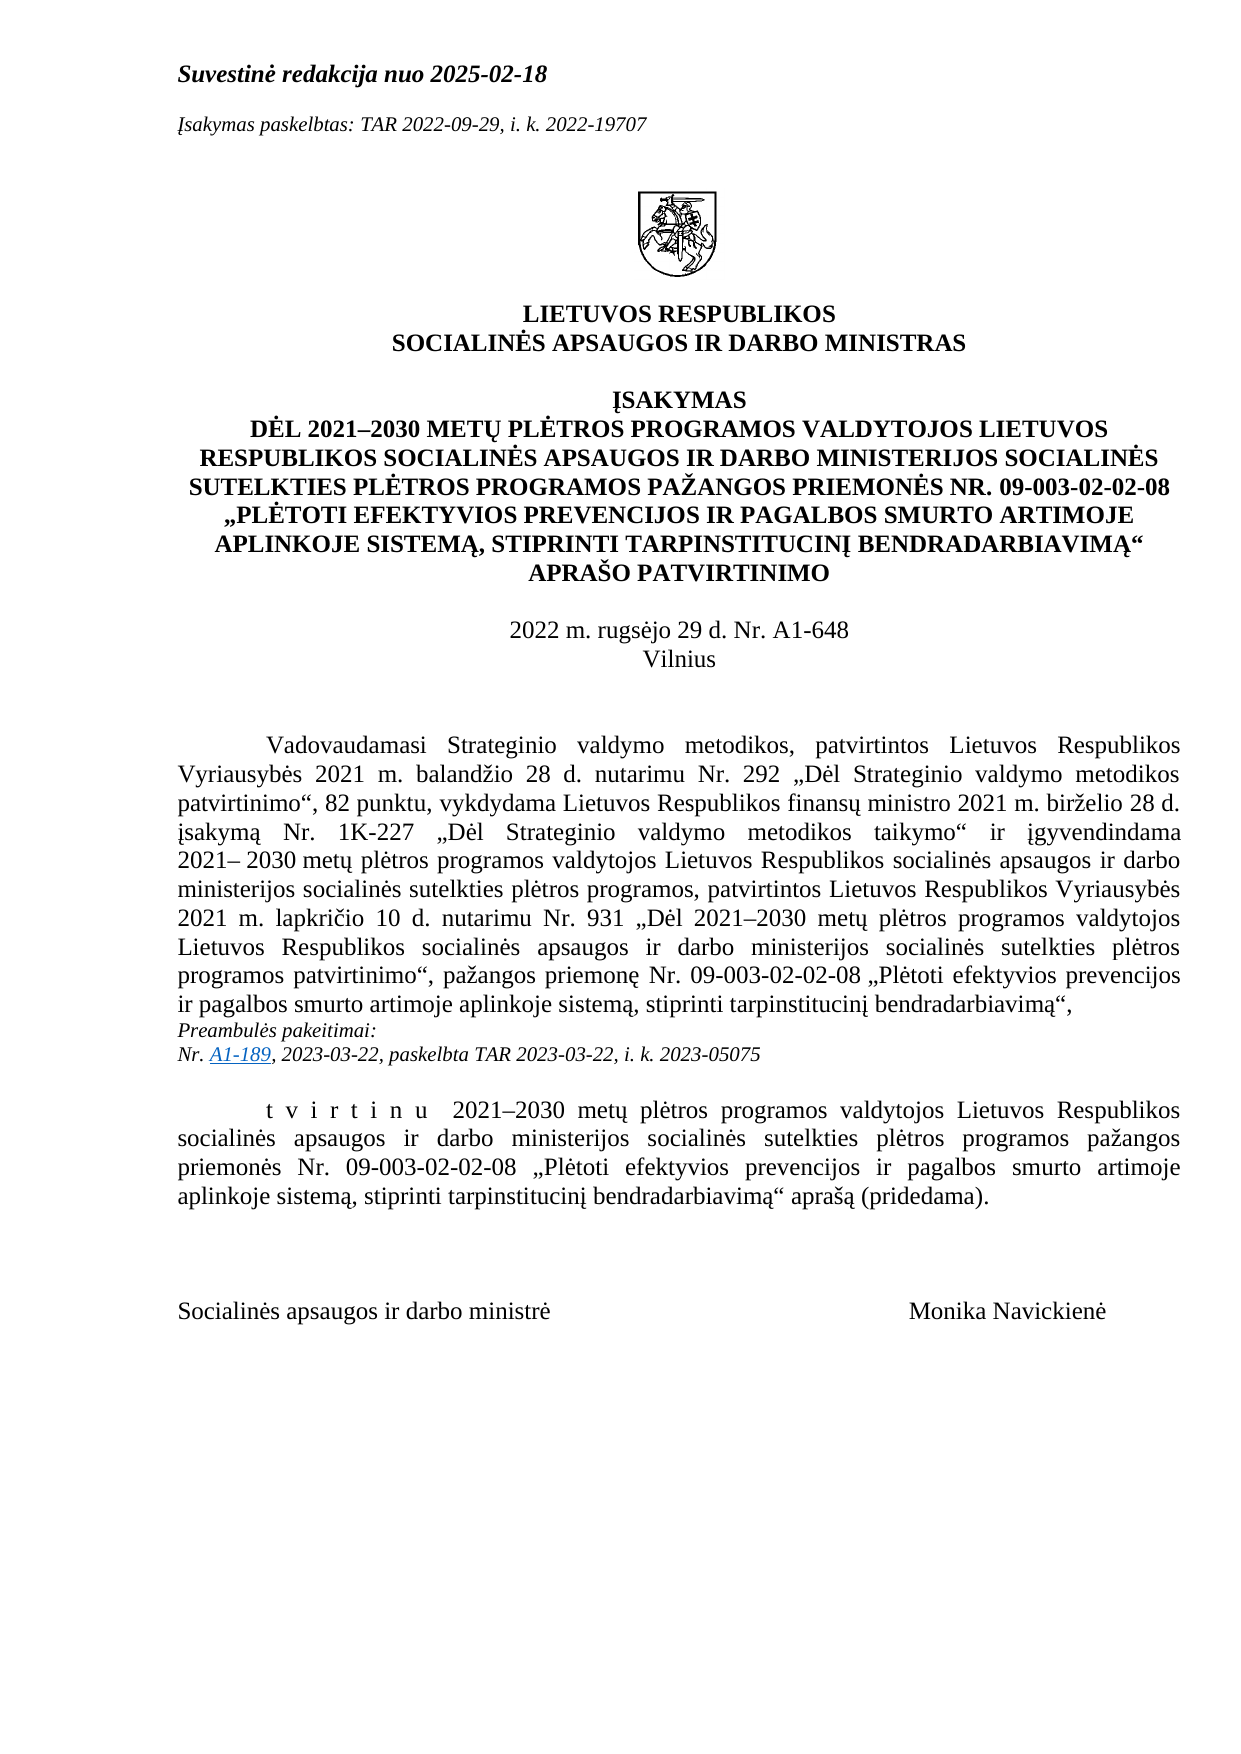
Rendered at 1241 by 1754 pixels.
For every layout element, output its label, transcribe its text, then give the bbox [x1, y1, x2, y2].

text Socialinės apsaugos ir darbo ministrė Monika Navickienė [177, 1296, 1181, 1325]
text LIETUVOS RESPUBLIKOS [177, 299, 1181, 328]
text Nr. A1-189, 2023-03-22, paskelbta TAR 2023-03-22, i. k. 2023-05075 [177, 1042, 1181, 1066]
text Preambulės pakeitimai: [177, 1018, 1181, 1042]
text 2022 m. rugsėjo 29 d. Nr. A1-648 [177, 615, 1181, 644]
text Vilnius [177, 644, 1181, 673]
text Vadovaudamasi Strateginio valdymo metodikos, patvirtintos Lietuvos Respublikos Vyriausybės 2021 m. balandžio 28 d. nutarimu Nr. 292 „Dėl Strateginio valdymo metodikos patvirtinimo“, 82 punktu, vykdydama Lietuvos Respublikos finansų ministro 2021 m. birželio 28 d. įsakymą Nr. 1K-227 „Dėl Strateginio valdymo metodikos taikymo“ ir įgyvendindama 2021– 2030 metų plėtros programos valdytojos Lietuvos Respublikos socialinės apsaugos ir darbo ministerijos socialinės sutelkties plėtros programos, patvirtintos Lietuvos Respublikos Vyriausybės 2021 m. lapkričio 10 d. nutarimu Nr. 931 „Dėl 2021–2030 metų plėtros programos valdytojos Lietuvos Respublikos socialinės apsaugos ir darbo ministerijos socialinės sutelkties plėtros programos patvirtinimo“, pažangos priemonę Nr. 09-003-02-02-08 „Plėtoti efektyvios prevencijos ir pagalbos smurto artimoje aplinkoje sistemą, stiprinti tarpinstitucinį bendradarbiavimą“, [177, 730, 1181, 1018]
text SOCIALINĖS APSAUGOS IR DARBO MINISTRAS [177, 328, 1181, 357]
text Suvestinė redakcija nuo 2025-02-18 [177, 59, 1181, 88]
text t v i r t i n u 2021–2030 metų plėtros programos valdytojos Lietuvos Respublikos socialinės apsaugos ir darbo ministerijos socialinės sutelkties plėtros programos pažangos priemonės Nr. 09-003-02-02-08 „Plėtoti efektyvios prevencijos ir pagalbos smurto artimoje aplinkoje sistemą, stiprinti tarpinstitucinį bendradarbiavimą“ aprašą (pridedama). [177, 1095, 1181, 1210]
text ĮSAKYMAS [177, 385, 1181, 414]
text DĖL 2021–2030 METŲ PLĖTROS PROGRAMOS VALDYTOJOS LIETUVOS RESPUBLIKOS SOCIALINĖS APSAUGOS IR DARBO MINISTERIJOS SOCIALINĖS SUTELKTIES PLĖTROS PROGRAMOS PAŽANGOS PRIEMONĖS NR. 09-003-02-02-08 „PLĖTOTI EFEKTYVIOS PREVENCIJOS IR PAGALBOS SMURTO ARTIMOJE APLINKOJE SISTEMĄ, STIPRINTI TARPINSTITUCINĮ BENDRADARBIAVIMĄ“ APRAŠO PATVIRTINIMO [177, 414, 1181, 587]
text Įsakymas paskelbtas: TAR 2022-09-29, i. k. 2022-19707 [177, 112, 1181, 136]
